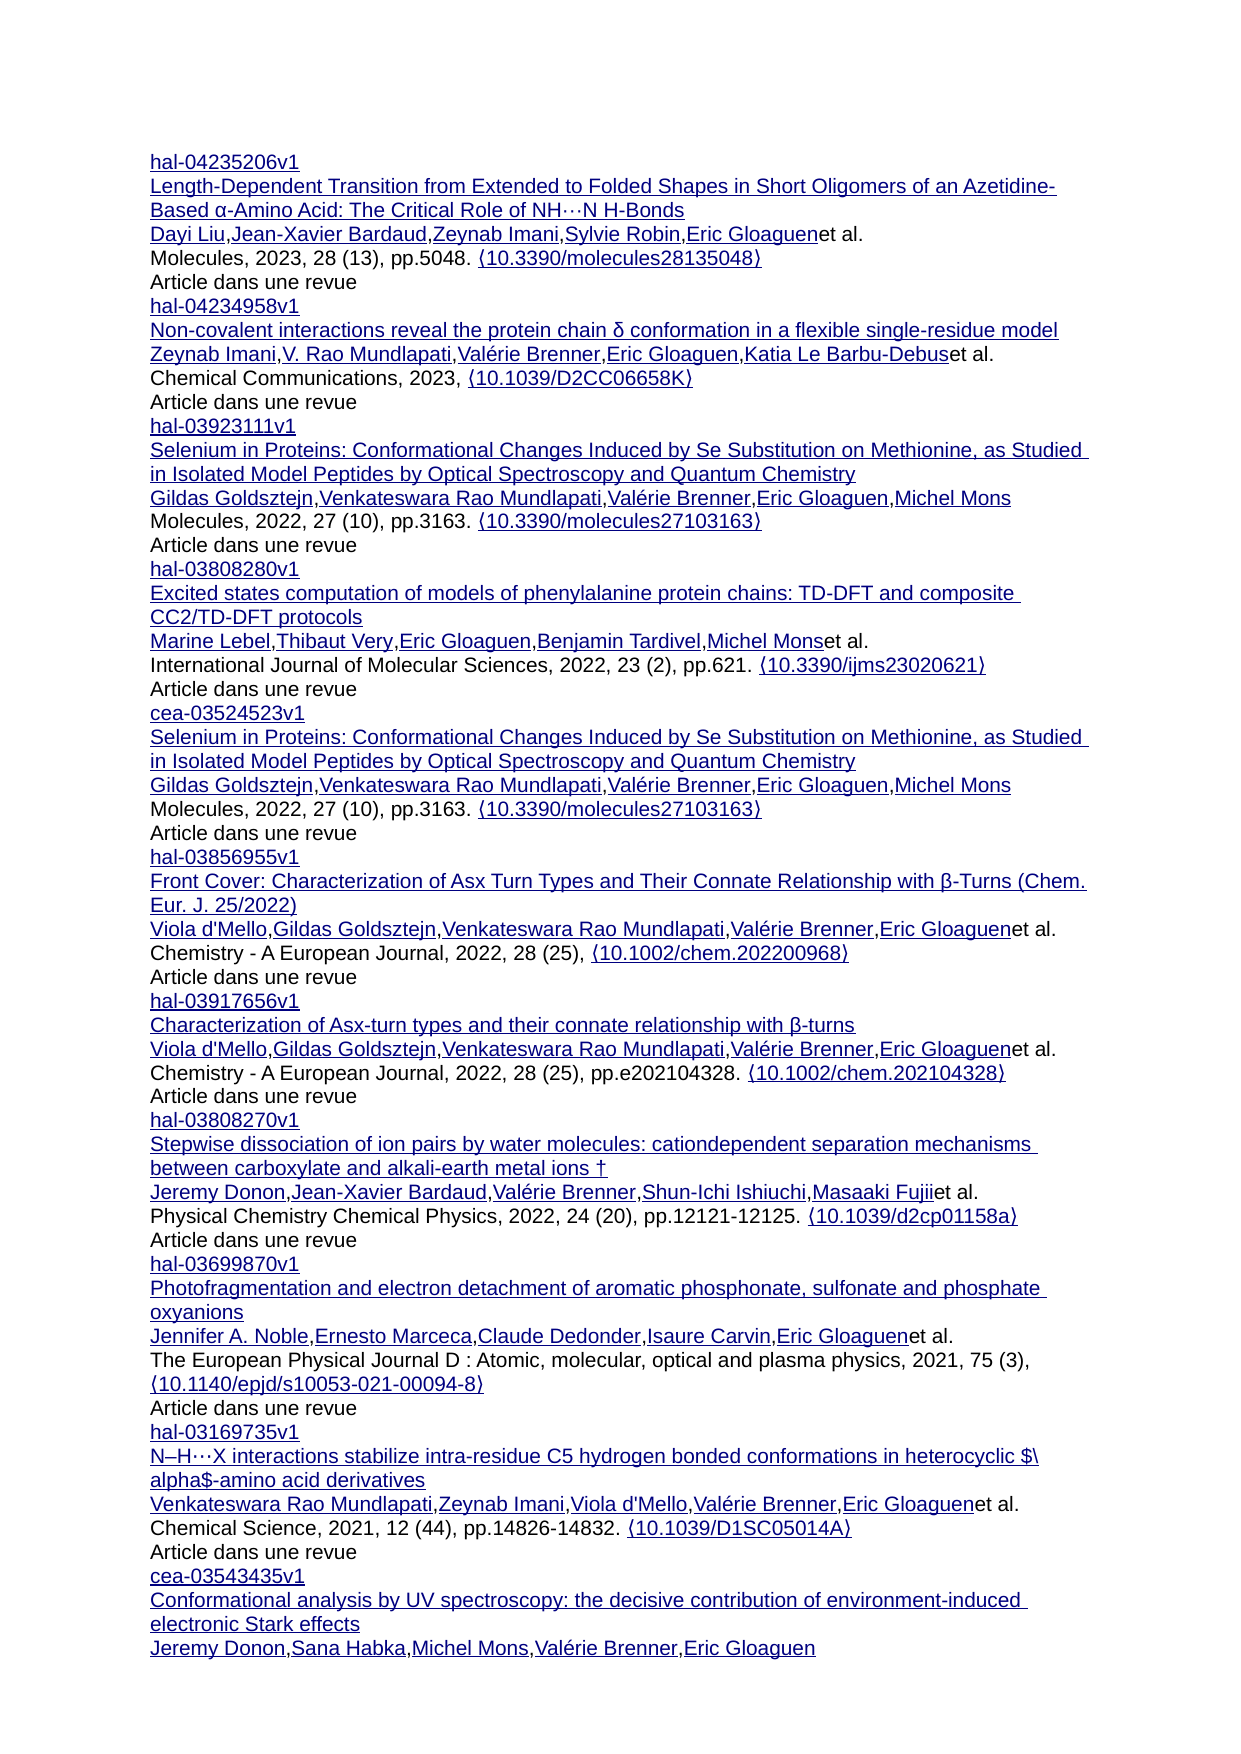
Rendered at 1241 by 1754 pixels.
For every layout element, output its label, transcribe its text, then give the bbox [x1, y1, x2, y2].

table_cell Conformational analysis by UV spectroscopy: the decisive contribution of environment-induced electronic Stark effects Jeremy Donon,Sana Habka,Michel Mons,Valérie Brenner,Eric Gloaguen [150, 1588, 1090, 1659]
table_cell Selenium in Proteins: Conformational Changes Induced by Se Substitution on Methionine, as Studied in Isolated Model Peptides by Optical Spectroscopy and Quantum Chemistry Gildas Goldsztejn,Venkateswara Rao Mundlapati,Valérie Brenner,Eric Gloaguen,Michel Mons Molecules, 2022, 27 (10), pp.3163. ⟨10.3390/molecules27103163⟩ Article dans une revue hal-03808280v1 [150, 438, 1090, 581]
table_cell Front Cover: Characterization of Asx Turn Types and Their Connate Relationship with β‐Turns (Chem. Eur. J. 25/2022) Viola d'Mello,Gildas Goldsztejn,Venkateswara Rao Mundlapati,Valérie Brenner,Eric Gloaguenet al. Chemistry - A European Journal, 2022, 28 (25), ⟨10.1002/chem.202200968⟩ Article dans une revue hal-03917656v1 [150, 869, 1090, 1012]
table_cell Photofragmentation and electron detachment of aromatic phosphonate, sulfonate and phosphate oxyanions Jennifer A. Noble,Ernesto Marceca,Claude Dedonder,Isaure Carvin,Eric Gloaguenet al. The European Physical Journal D : Atomic, molecular, optical and plasma physics, 2021, 75 (3), ⟨10.1140/epjd/s10053-021-00094-8⟩ Article dans une revue hal-03169735v1 [150, 1276, 1090, 1444]
table_cell Characterization of Asx-turn types and their connate relationship with β-turns Viola d'Mello,Gildas Goldsztejn,Venkateswara Rao Mundlapati,Valérie Brenner,Eric Gloaguenet al. Chemistry - A European Journal, 2022, 28 (25), pp.e202104328. ⟨10.1002/chem.202104328⟩ Article dans une revue hal-03808270v1 [150, 1013, 1090, 1132]
table_cell Selenium in Proteins: Conformational Changes Induced by Se Substitution on Methionine, as Studied in Isolated Model Peptides by Optical Spectroscopy and Quantum Chemistry Gildas Goldsztejn,Venkateswara Rao Mundlapati,Valérie Brenner,Eric Gloaguen,Michel Mons Molecules, 2022, 27 (10), pp.3163. ⟨10.3390/molecules27103163⟩ Article dans une revue hal-03856955v1 [150, 725, 1090, 869]
table_cell hal-04235206v1 [150, 150, 1090, 174]
table_cell Stepwise dissociation of ion pairs by water molecules: cationdependent separation mechanisms between carboxylate and alkali-earth metal ions † Jeremy Donon,Jean-Xavier Bardaud,Valérie Brenner,Shun-Ichi Ishiuchi,Masaaki Fujiiet al. Physical Chemistry Chemical Physics, 2022, 24 (20), pp.12121-12125. ⟨10.1039/d2cp01158a⟩ Article dans une revue hal-03699870v1 [150, 1132, 1090, 1276]
table_cell Non-covalent interactions reveal the protein chain δ conformation in a flexible single-residue model Zeynab Imani,V. Rao Mundlapati,Valérie Brenner,Eric Gloaguen,Katia Le Barbu-Debuset al. Chemical Communications, 2023, ⟨10.1039/D2CC06658K⟩ Article dans une revue hal-03923111v1 [150, 318, 1090, 437]
table_cell Length-Dependent Transition from Extended to Folded Shapes in Short Oligomers of an Azetidine-Based α-Amino Acid: The Critical Role of NH···N H-Bonds Dayi Liu,Jean-Xavier Bardaud,Zeynab Imani,Sylvie Robin,Eric Gloaguenet al. Molecules, 2023, 28 (13), pp.5048. ⟨10.3390/molecules28135048⟩ Article dans une revue hal-04234958v1 [150, 174, 1090, 318]
table_cell N–H⋯X interactions stabilize intra-residue C5 hydrogen bonded conformations in heterocyclic $\alpha$-amino acid derivatives Venkateswara Rao Mundlapati,Zeynab Imani,Viola d'Mello,Valérie Brenner,Eric Gloaguenet al. Chemical Science, 2021, 12 (44), pp.14826-14832. ⟨10.1039/D1SC05014A⟩ Article dans une revue cea-03543435v1 [150, 1444, 1090, 1587]
table_cell Excited states computation of models of phenylalanine protein chains: TD-DFT and composite CC2/TD-DFT protocols Marine Lebel,Thibaut Very,Eric Gloaguen,Benjamin Tardivel,Michel Monset al. International Journal of Molecular Sciences, 2022, 23 (2), pp.621. ⟨10.3390/ijms23020621⟩ Article dans une revue cea-03524523v1 [150, 581, 1090, 725]
